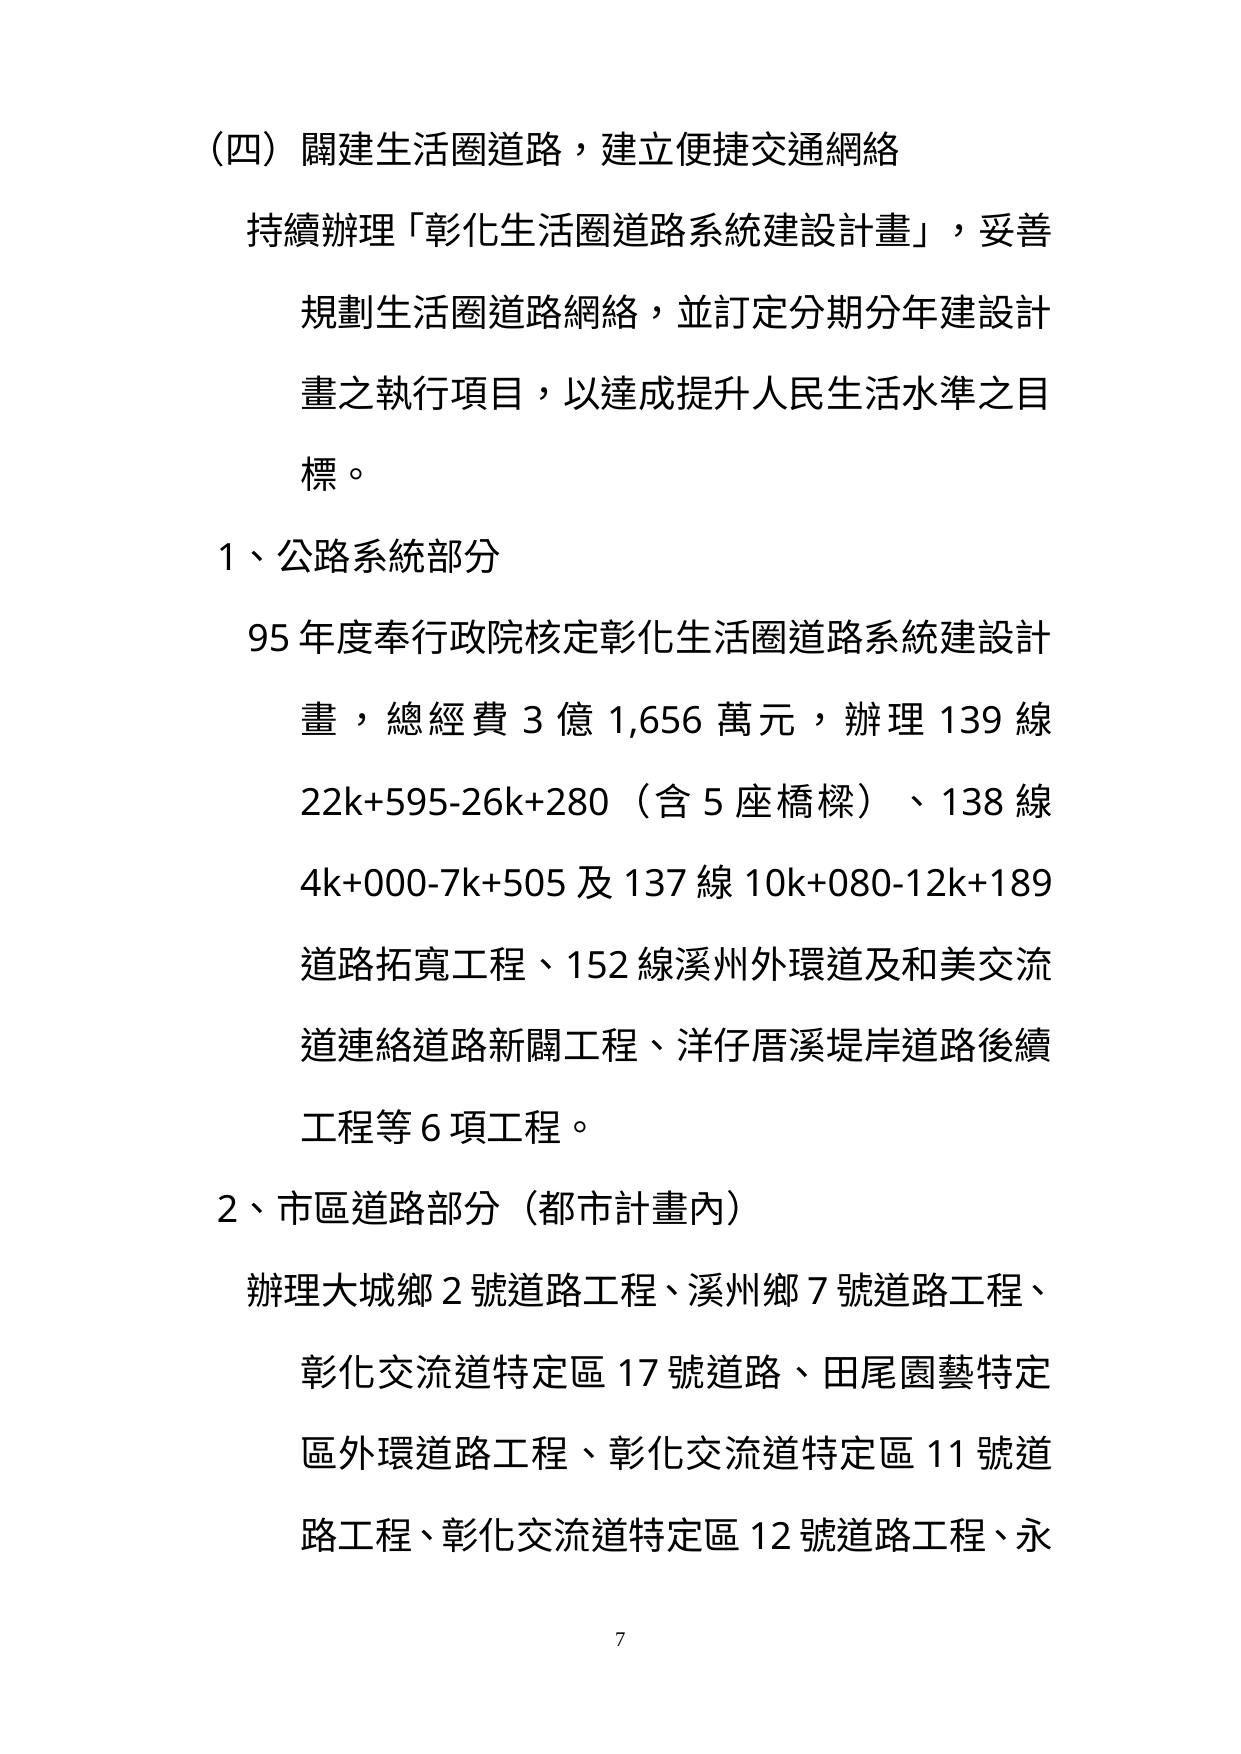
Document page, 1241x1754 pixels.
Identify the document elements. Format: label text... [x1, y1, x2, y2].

text 持續辦理「彰化生活圈道路系統建設計畫」，妥善規劃生活圈道路網絡，並訂定分期分年建設計畫之執行項目，以達成提升人民生活水準之目標。 [187, 201, 1053, 499]
text 1、公路系統部分 [187, 527, 1053, 581]
text 95年度奉行政院核定彰化生活圈道路系統建設計畫，總經費3億1,656萬元，辦理139線22k+595-26k+280（含5座橋樑）、138線4k+000-7k+505及137線10k+080-12k+189道路拓寬工程、152線溪州外環道及和美交流道連絡道路新闢工程、洋仔厝溪堤岸道路後續工程等6項工程。 [187, 608, 1053, 1152]
text 2、市區道路部分（都市計畫內） [187, 1179, 1053, 1234]
text 辦理大城鄉2號道路工程、溪州鄉7號道路工程、彰化交流道特定區17號道路、田尾園藝特定區外環道路工程、彰化交流道特定區11號道路工程、彰化交流道特定區12號道路工程、永靖鄉10號道路闢建工程、田中鎮員集路道路拓寬工程及福興南外環道路新闢工程等9項工程，總經費3億5,680萬元。 [187, 1261, 1053, 1560]
text （四）闢建生活圈道路，建立便捷交通網絡 [187, 120, 1053, 174]
